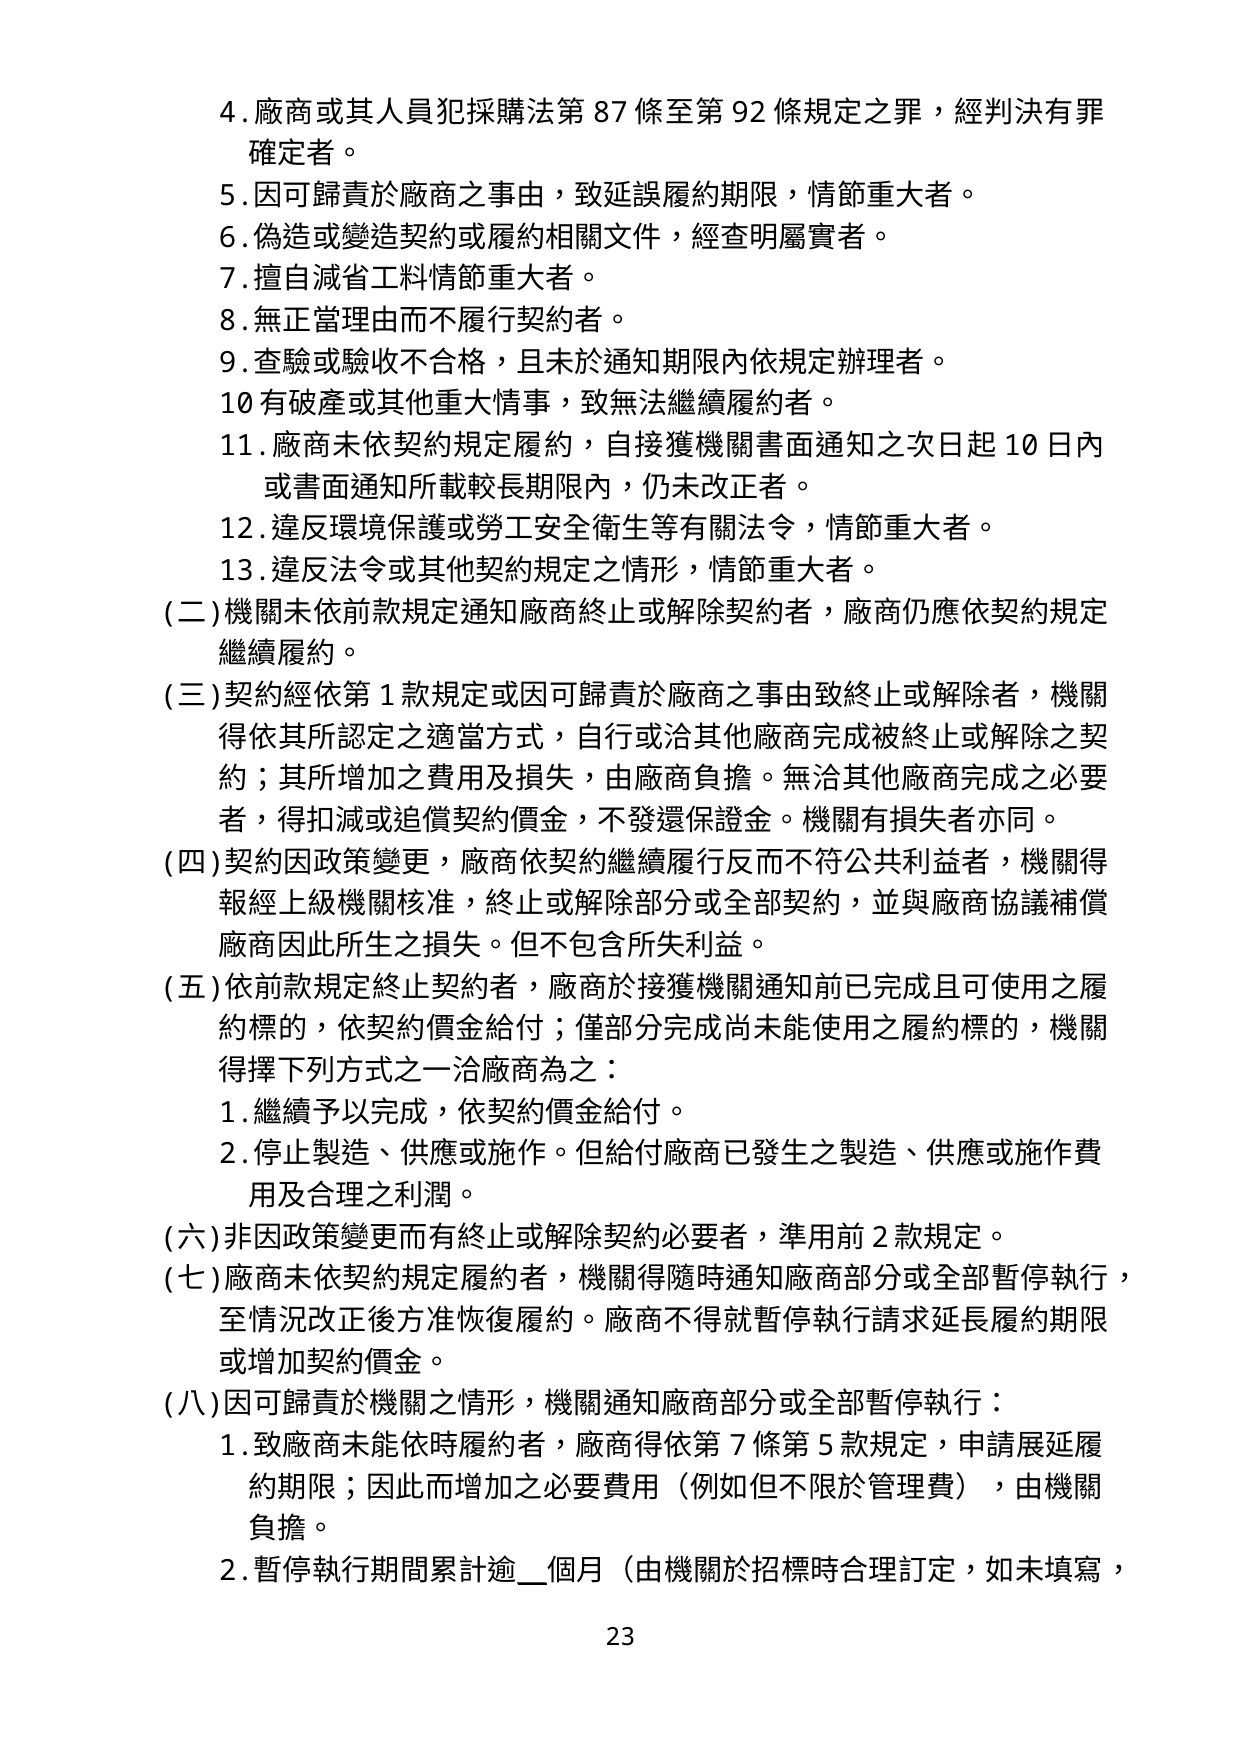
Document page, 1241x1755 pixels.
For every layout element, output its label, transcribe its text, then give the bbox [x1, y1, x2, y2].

text 9.查驗或驗收不合格，且未於通知期限內依規定辦理者。 [218, 339, 1104, 380]
text 5.因可歸責於廠商之事由，致延誤履約期限，情節重大者。 [218, 172, 1104, 214]
text (二)機關未依前款規定通知廠商終止或解除契約者，廠商仍應依契約規定繼續履約。 [159, 589, 1110, 672]
text 4.廠商或其人員犯採購法第87條至第92條規定之罪，經判決有罪確定者。 [218, 89, 1104, 172]
text 1.繼續予以完成，依契約價金給付。 [218, 1089, 1104, 1130]
text 7.擅自減省工料情節重大者。 [218, 255, 1104, 297]
text 10有破產或其他重大情事，致無法繼續履約者。 [218, 380, 1104, 422]
text 11.廠商未依契約規定履約，自接獲機關書面通知之次日起10日內或書面通知所載較長期限內，仍未改正者。 [218, 422, 1104, 505]
text 1.致廠商未能依時履約者，廠商得依第7條第5款規定，申請展延履約期限；因此而增加之必要費用（例如但不限於管理費），由機關負擔。 [218, 1422, 1104, 1547]
text (四)契約因政策變更，廠商依契約繼續履行反而不符公共利益者，機關得報經上級機關核准，終止或解除部分或全部契約，並與廠商協議補償廠商因此所生之損失。但不包含所失利益。 [159, 839, 1110, 964]
text 8.無正當理由而不履行契約者。 [218, 297, 1104, 339]
text 6.偽造或變造契約或履約相關文件，經查明屬實者。 [218, 214, 1104, 255]
text 2.停止製造、供應或施作。但給付廠商已發生之製造、供應或施作費用及合理之利潤。 [218, 1130, 1104, 1214]
text (八)因可歸責於機關之情形，機關通知廠商部分或全部暫停執行： [159, 1380, 1110, 1422]
text (五)依前款規定終止契約者，廠商於接獲機關通知前已完成且可使用之履約標的，依契約價金給付；僅部分完成尚未能使用之履約標的，機關得擇下列方式之一洽廠商為之： [159, 964, 1110, 1089]
text (七)廠商未依契約規定履約者，機關得隨時通知廠商部分或全部暫停執行，至情況改正後方准恢復履約。廠商不得就暫停執行請求延長履約期限或增加契約價金。 [159, 1255, 1110, 1380]
text 12.違反環境保護或勞工安全衛生等有關法令，情節重大者。 [218, 505, 1104, 547]
text (三)契約經依第1款規定或因可歸責於廠商之事由致終止或解除者，機關得依其所認定之適當方式，自行或洽其他廠商完成被終止或解除之契約；其所增加之費用及損失，由廠商負擔。無洽其他廠商完成之必要者，得扣減或追償契約價金，不發還保證金。機關有損失者亦同。 [159, 672, 1110, 839]
text 13.違反法令或其他契約規定之情形，情節重大者。 [218, 547, 1104, 589]
text 2.暫停執行期間累計逾＿個月（由機關於招標時合理訂定，如未填寫，則為2個月）者，機關應先支付已依機關指示由機關取得所有權之履約標的之價金。 [218, 1547, 1104, 1589]
text (六)非因政策變更而有終止或解除契約必要者，準用前2款規定。 [159, 1214, 1110, 1255]
